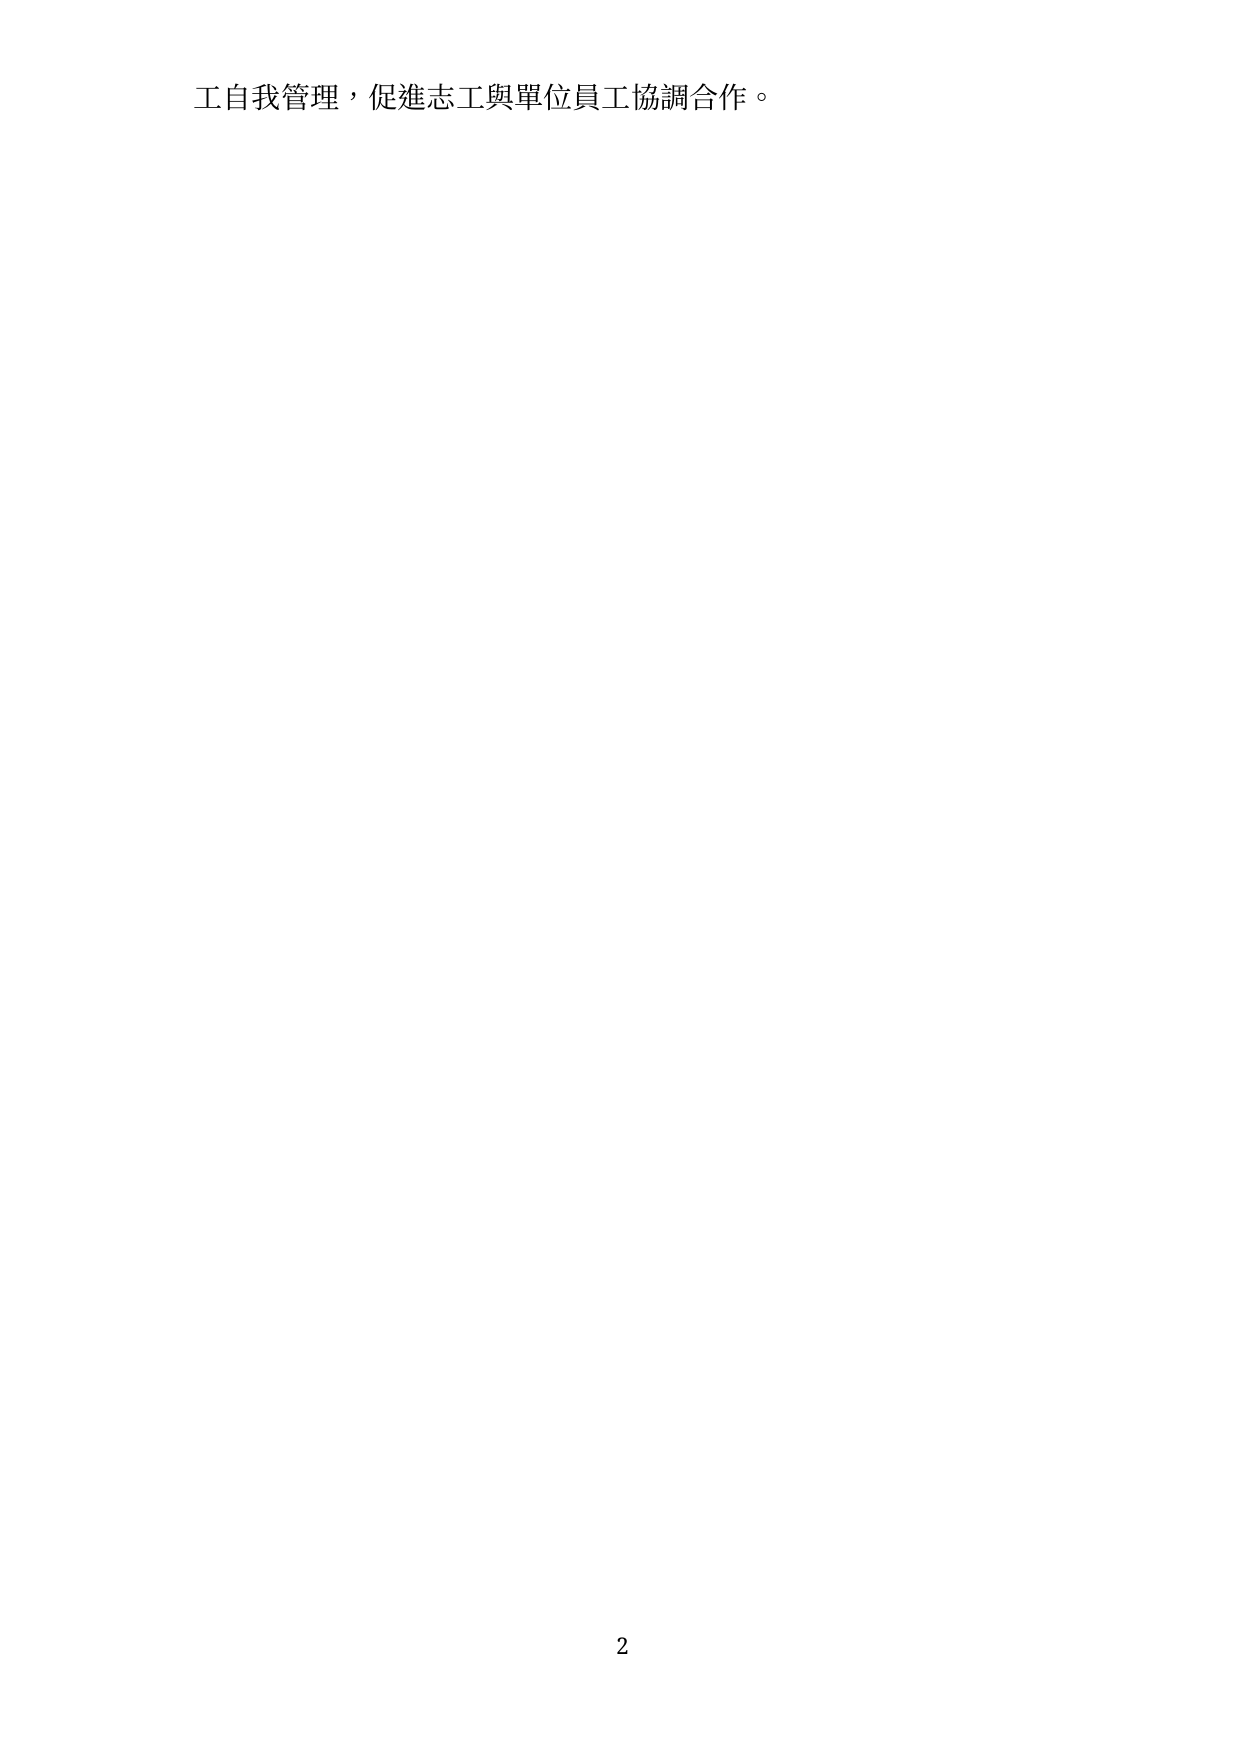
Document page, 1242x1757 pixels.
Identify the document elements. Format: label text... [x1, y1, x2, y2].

text 工自我管理，促進志工與單位員工協調合作。 [118, 75, 1124, 117]
